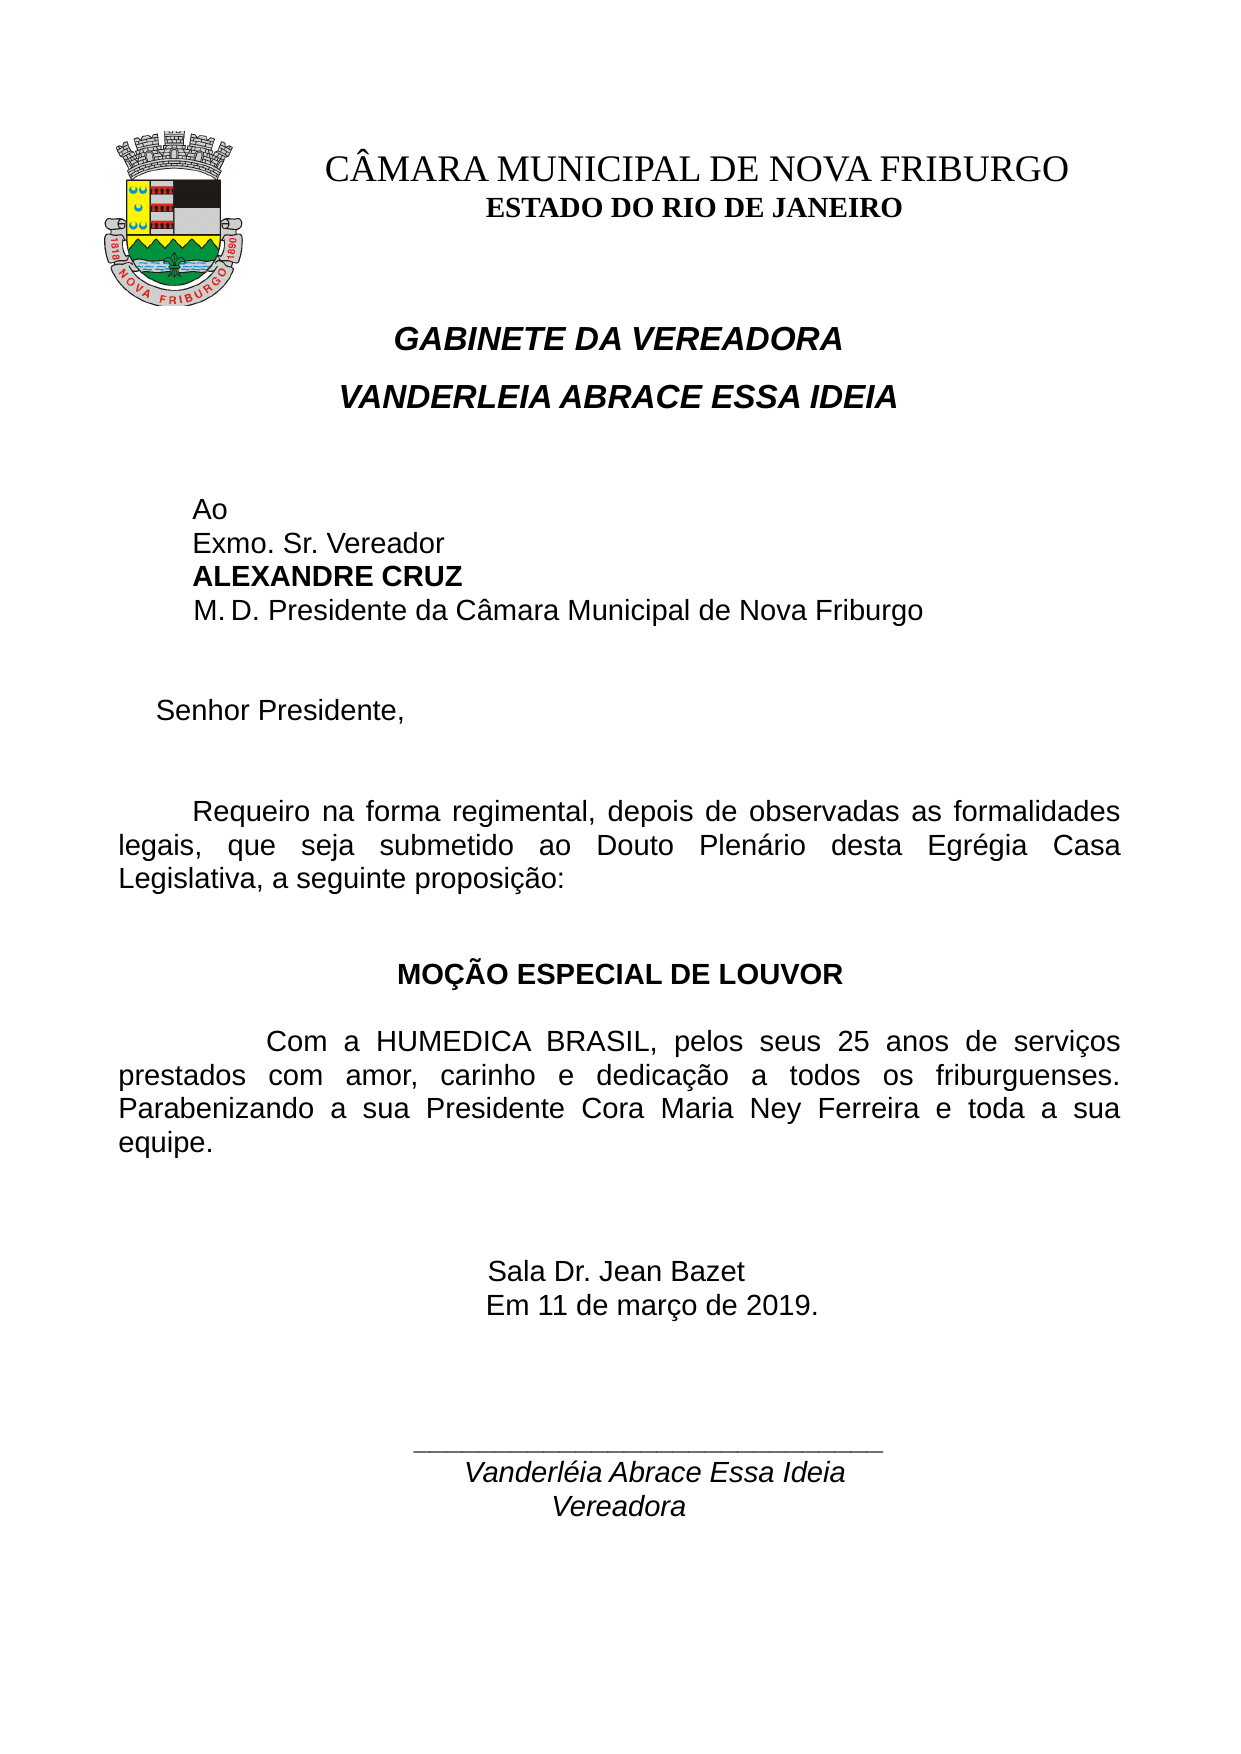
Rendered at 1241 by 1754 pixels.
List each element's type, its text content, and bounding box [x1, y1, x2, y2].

text _____________________________ [118, 1422, 1122, 1455]
text Ao [118, 492, 1122, 526]
text ALEXANDRE CRUZ [118, 559, 1122, 593]
text ESTADO DO RIO DE JANEIRO [245, 190, 1122, 223]
text Vanderléia Abrace Essa Ideia [118, 1455, 1122, 1489]
text Vereadora [118, 1489, 1122, 1522]
text VANDERLEIA ABRACE ESSA IDEIA [118, 377, 1122, 415]
text Com a HUMEDICA BRASIL, pelos seus 25 anos de serviços prestados com amor, carinho e dedicação a todos os friburguenses. Parabenizando a sua Presidente Cora Maria Ney Ferreira e toda a sua equipe. [118, 1024, 1122, 1158]
text Exmo. Sr. Vereador [118, 526, 1122, 559]
text Sala Dr. Jean Bazet [118, 1254, 1122, 1288]
text Em 11 de março de 2019. [118, 1288, 1122, 1321]
text Requeiro na forma regimental, depois de observadas as formalidades legais, que seja submetido ao Douto Plenário desta Egrégia Casa Legislativa, a seguinte proposição: [118, 794, 1122, 895]
list D. Presidente da Câmara Municipal de Nova Friburgo [193, 593, 1122, 626]
text Senhor Presidente, [156, 693, 1122, 727]
text GABINETE DA VEREADORA [118, 319, 1122, 358]
text MOÇÃO ESPECIAL DE LOUVOR [118, 957, 1122, 991]
text CÂMARA MUNICIPAL DE NOVA FRIBURGO [245, 147, 1122, 190]
